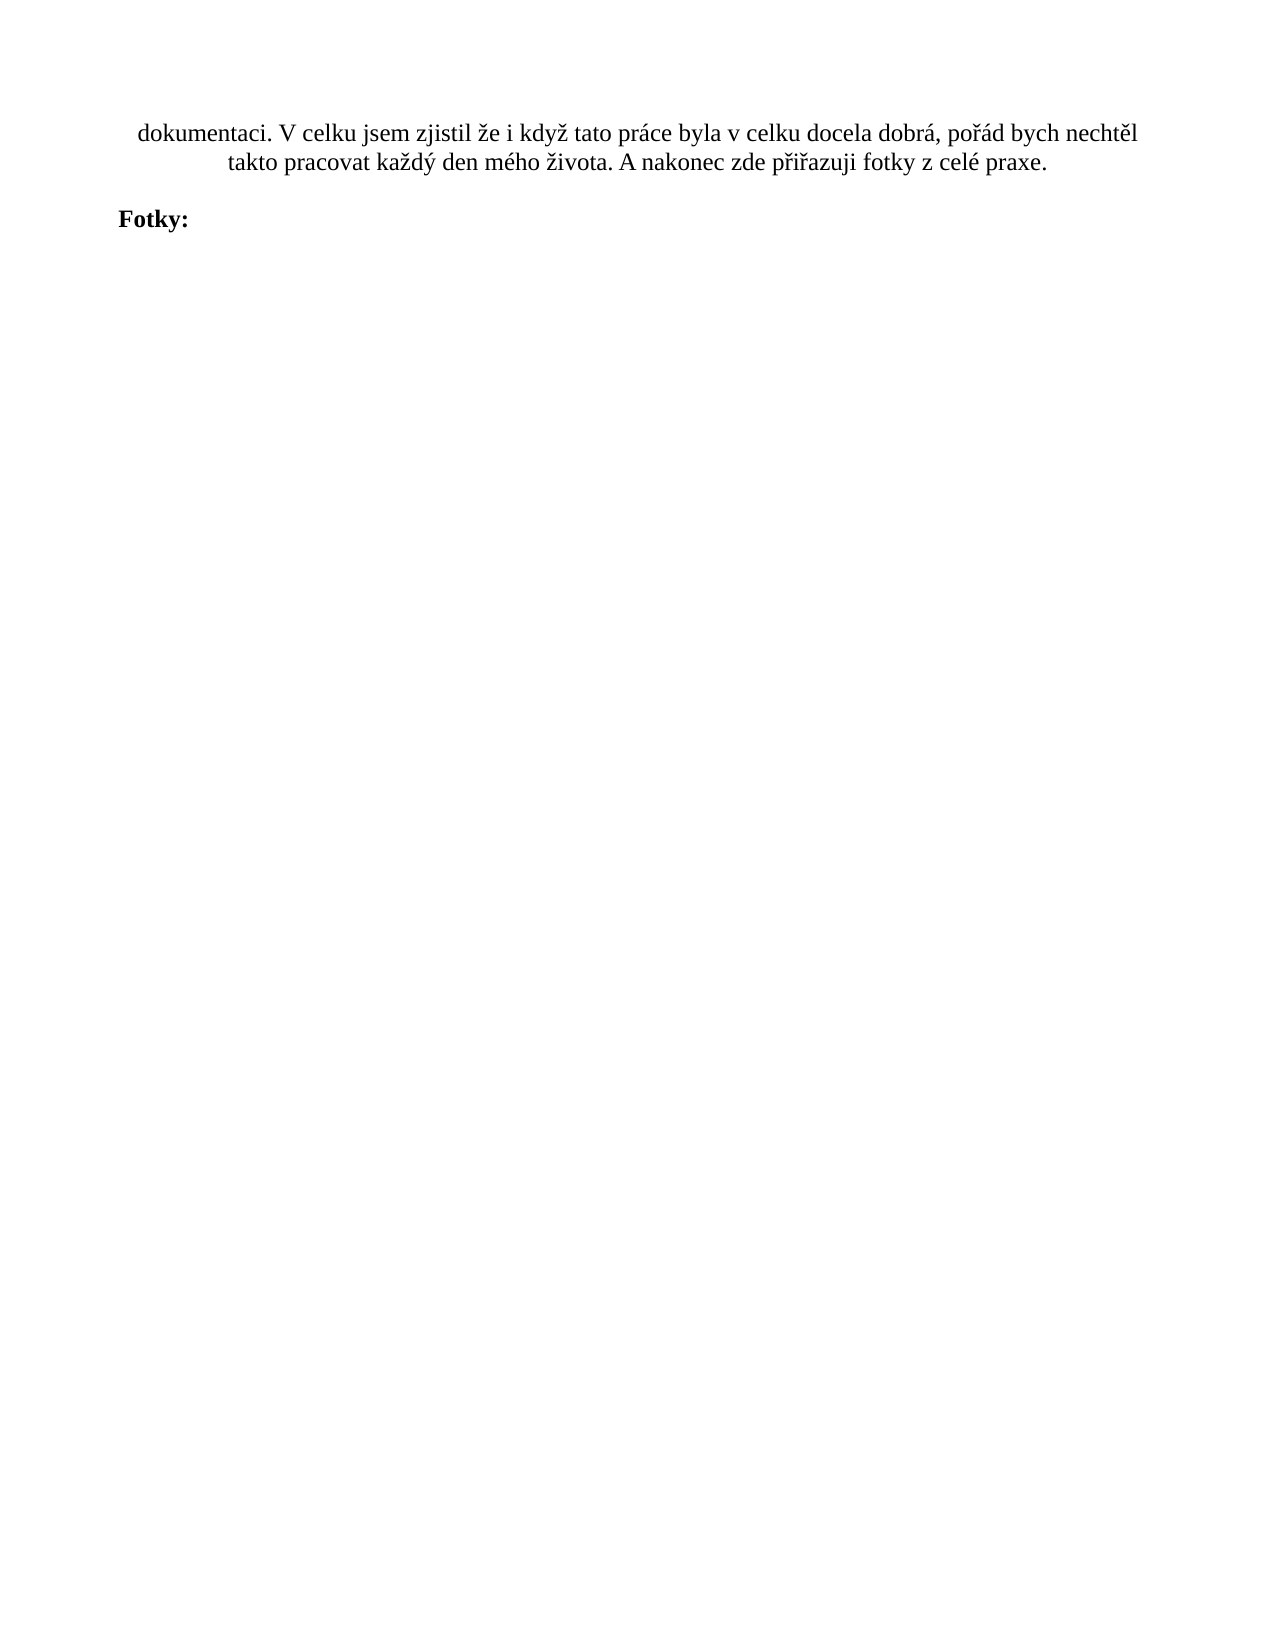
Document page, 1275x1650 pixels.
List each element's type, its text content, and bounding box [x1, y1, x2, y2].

text dokumentaci. V celku jsem zjistil že i když tato práce byla v celku docela dobrá, pořád bych nechtěl takto pracovat každý den mého života. A nakonec zde přiřazuji fotky z celé praxe. [118, 118, 1157, 176]
text Fotky: [118, 204, 1157, 233]
